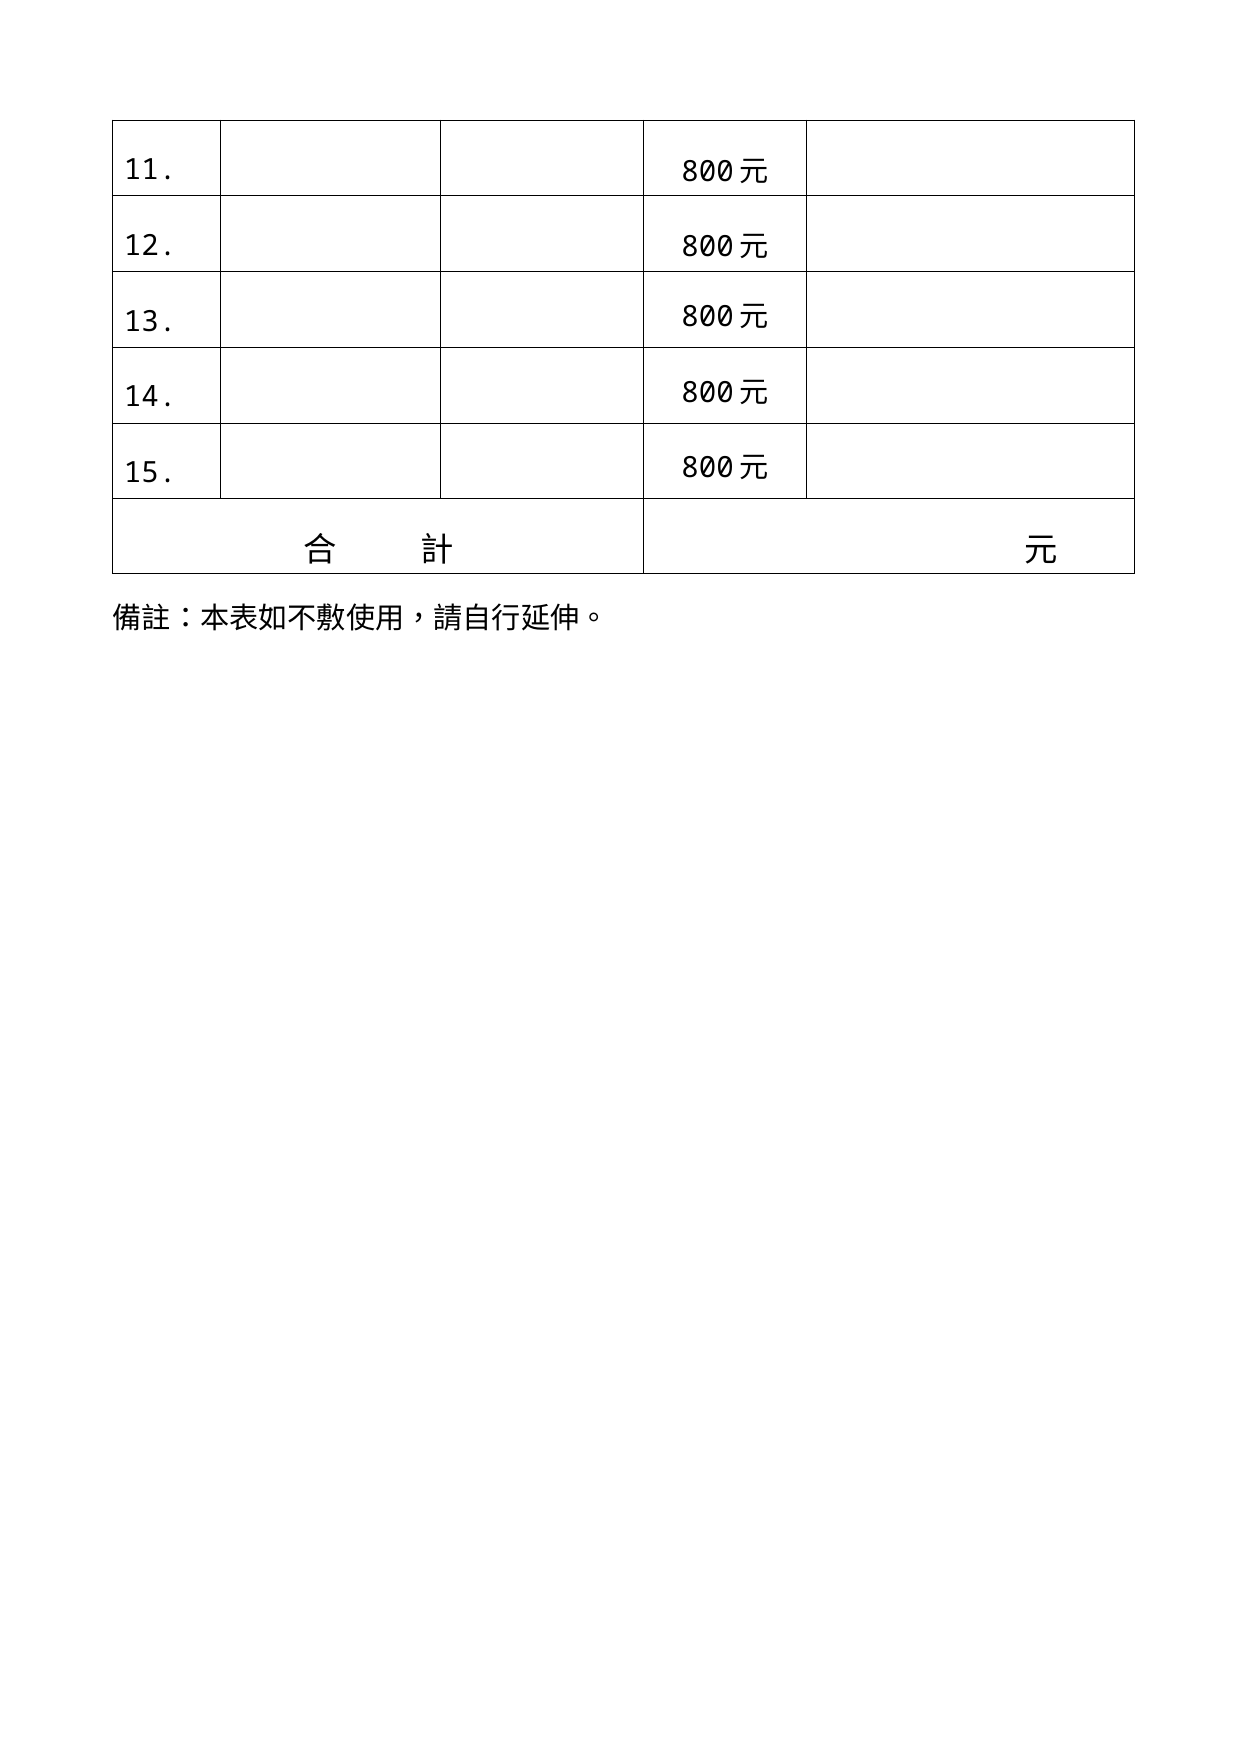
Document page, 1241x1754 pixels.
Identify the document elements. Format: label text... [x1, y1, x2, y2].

table_cell [441, 272, 643, 347]
table_cell 800元 [644, 121, 806, 195]
table_cell [221, 424, 440, 498]
table_cell [807, 272, 1134, 347]
table_cell [113, 196, 220, 271]
table_cell 800元 [644, 272, 806, 347]
table_cell [221, 348, 440, 422]
table_cell [807, 424, 1134, 498]
table_cell [441, 424, 643, 498]
text 備註：本表如不敷使用，請自行延伸。 [112, 574, 1162, 637]
table_cell 元 [644, 499, 1134, 573]
table_cell [221, 272, 440, 347]
table_cell [221, 121, 440, 195]
table_cell 800元 [644, 424, 806, 498]
table_cell [113, 424, 220, 498]
table_cell [113, 348, 220, 422]
table_cell [441, 196, 643, 271]
table_cell [113, 121, 220, 195]
table_cell [221, 196, 440, 271]
table_cell [807, 121, 1134, 195]
table_cell [807, 348, 1134, 422]
table_cell [441, 121, 643, 195]
table_cell 合 計 [113, 499, 643, 573]
table_cell 800元 [644, 348, 806, 422]
table_cell 800元 [644, 196, 806, 271]
table_cell [441, 348, 643, 422]
table_cell [807, 196, 1134, 271]
table_cell [113, 272, 220, 347]
